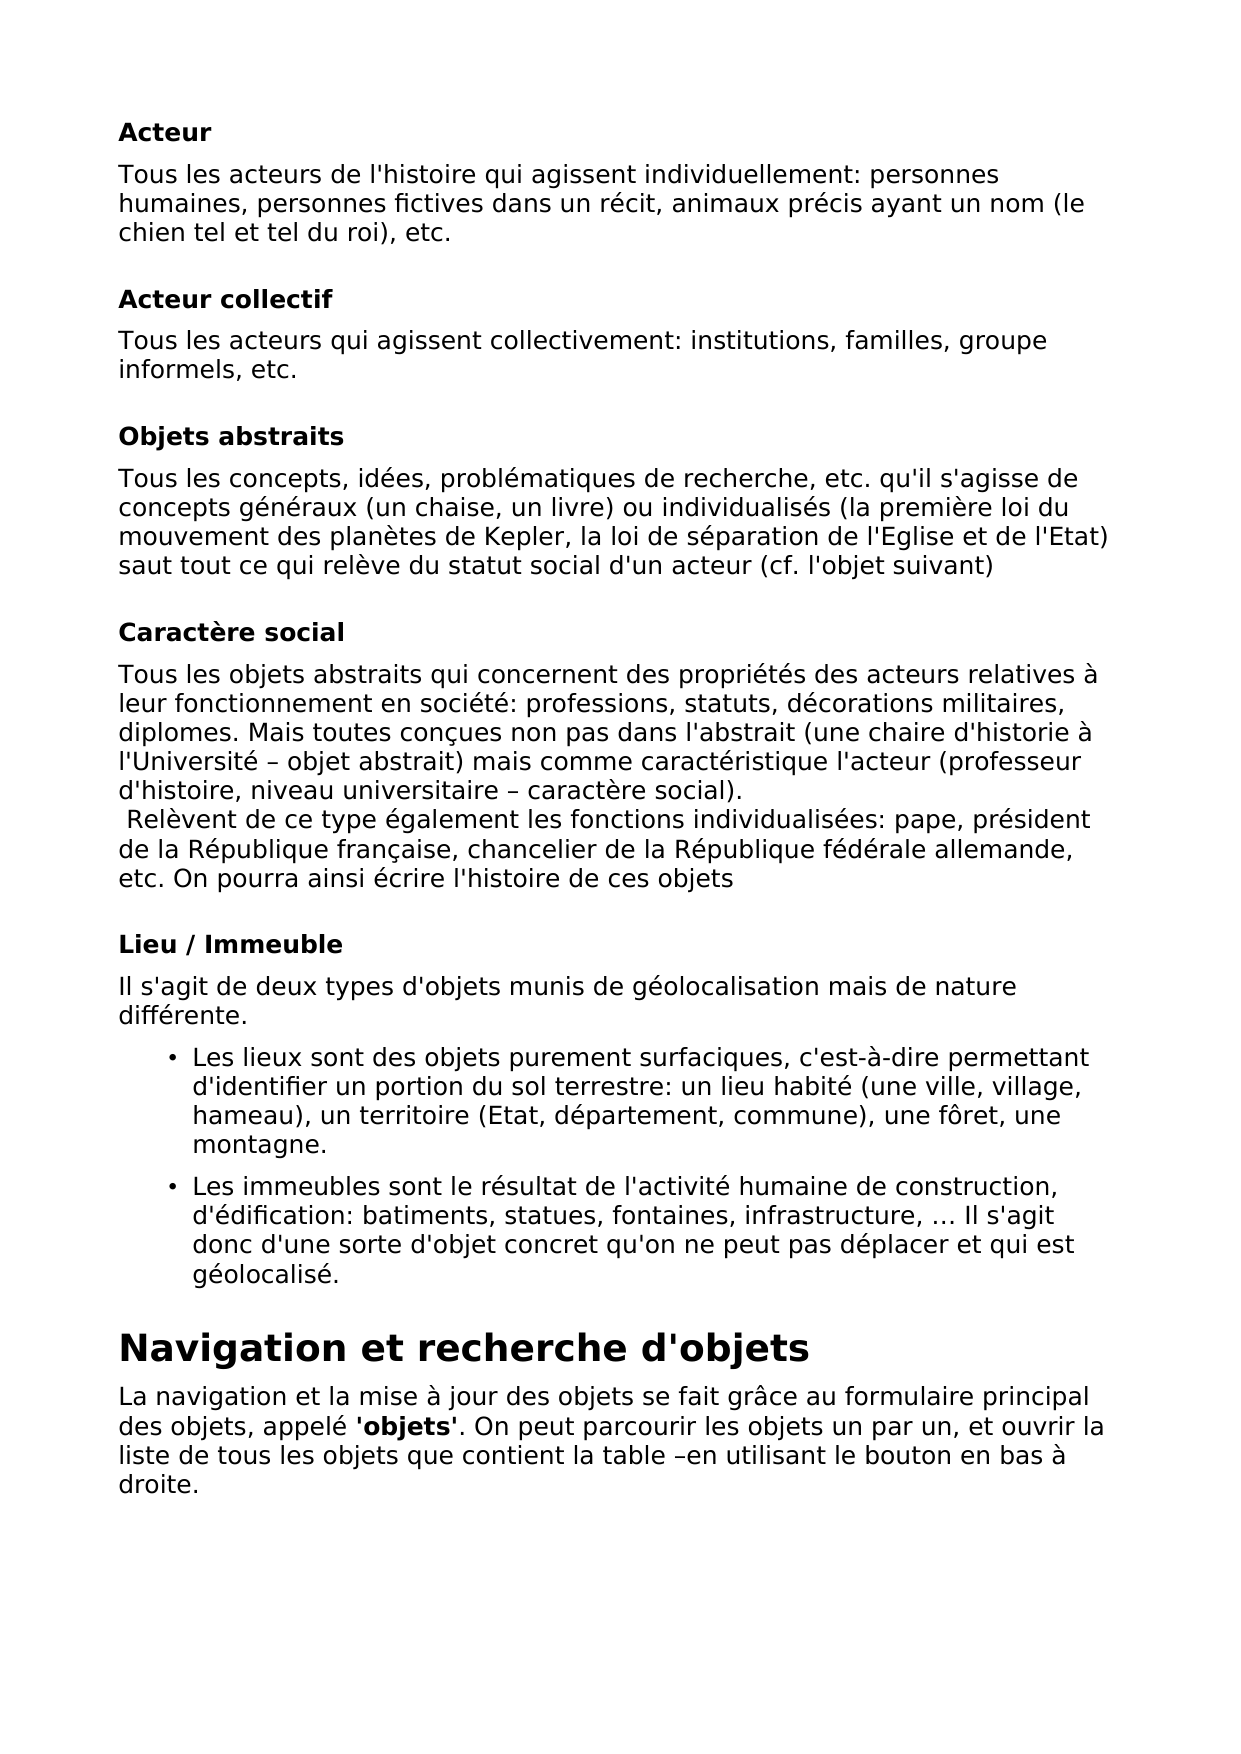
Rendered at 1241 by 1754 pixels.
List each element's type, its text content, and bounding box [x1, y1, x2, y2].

subtitle Acteur [118, 118, 1122, 147]
list Les lieux sont des objets purement surfaciques, c'est-à-dire permettant d'identifier un portion du sol terrestre: un lieu habité (une ville, village, hameau), un territoire (Etat, département, commune), une fôret, une montagne. [177, 1043, 1122, 1160]
subtitle Caractère social [118, 618, 1122, 647]
text Il s'agit de deux types d'objets munis de géolocalisation mais de nature différente. [118, 972, 1122, 1031]
subtitle Acteur collectif [118, 285, 1122, 314]
subtitle Navigation et recherche d'objets [118, 1326, 1122, 1370]
subtitle Lieu / Immeuble [118, 931, 1122, 960]
text Tous les acteurs qui agissent collectivement: institutions, familles, groupe informels, etc. [118, 326, 1122, 385]
text Tous les concepts, idées, problématiques de recherche, etc. qu'il s'agisse de concepts généraux (un chaise, un livre) ou individualisés (la première loi du mouvement des planètes de Kepler, la loi de séparation de l'Eglise et de l'Etat) saut tout ce qui relève du statut social d'un acteur (cf. l'objet suivant) [118, 464, 1122, 581]
text Tous les acteurs de l'histoire qui agissent individuellement: personnes humaines, personnes fictives dans un récit, animaux précis ayant un nom (le chien tel et tel du roi), etc. [118, 160, 1122, 247]
text Tous les objets abstraits qui concernent des propriétés des acteurs relatives à leur fonctionnement en société: professions, statuts, décorations militaires, diplomes. Mais toutes conçues non pas dans l'abstrait (une chaire d'historie à l'Université – objet abstrait) mais comme caractéristique l'acteur (professeur d'histoire, niveau universitaire – caractère social). Relèvent de ce type également les fonctions individualisées: pape, président de la République française, chancelier de la République fédérale allemande, etc. On pourra ainsi écrire l'histoire de ces objets [118, 660, 1122, 893]
subtitle Objets abstraits [118, 422, 1122, 451]
text La navigation et la mise à jour des objets se fait grâce au formulaire principal des objets, appelé 'objets'. On peut parcourir les objets un par un, et ouvrir la liste de tous les objets que contient la table –en utilisant le bouton en bas à droite. [118, 1383, 1122, 1499]
list Les immeubles sont le résultat de l'activité humaine de construction, d'édification: batiments, statues, fontaines, infrastructure, … Il s'agit donc d'une sorte d'objet concret qu'on ne peut pas déplacer et qui est géolocalisé. [177, 1172, 1122, 1289]
